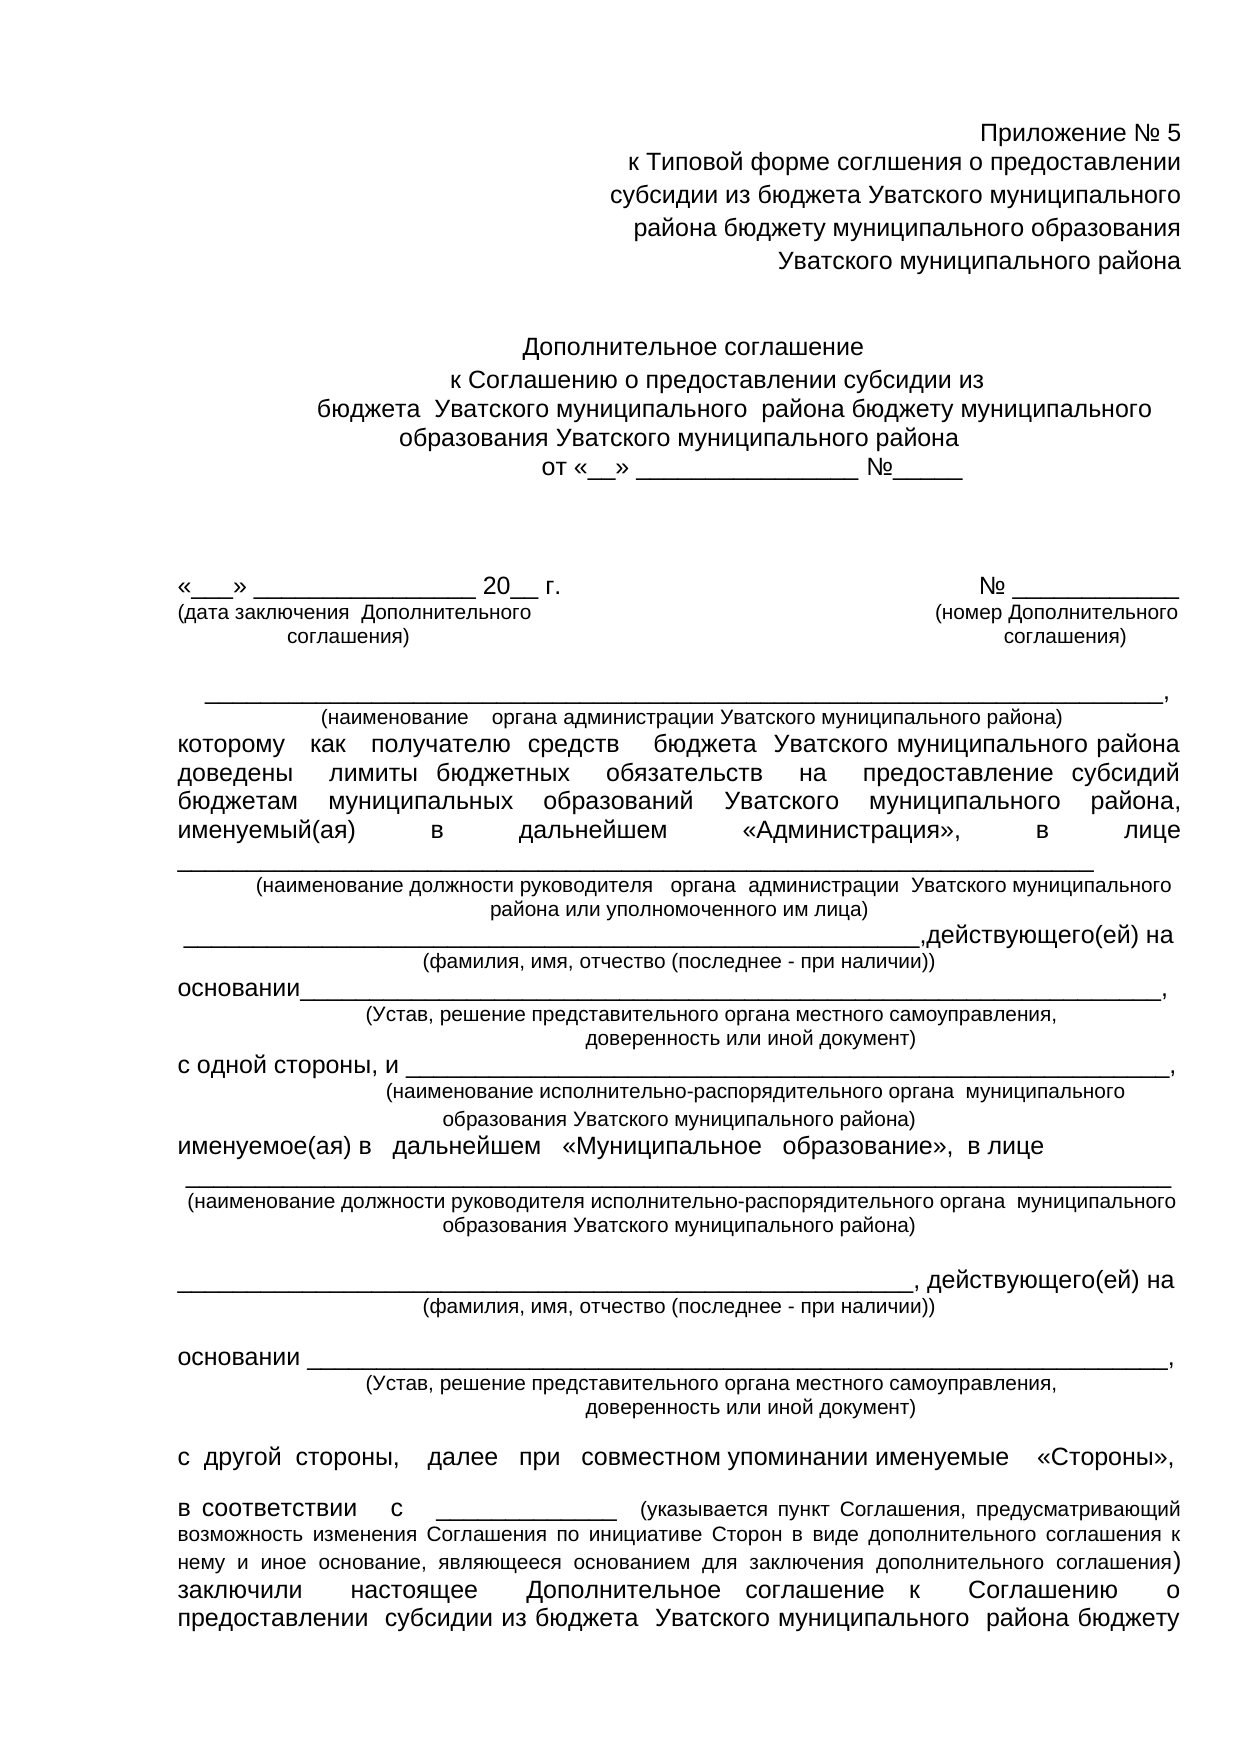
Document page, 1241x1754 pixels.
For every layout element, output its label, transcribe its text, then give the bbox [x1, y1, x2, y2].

text (Устав, решение представительного органа местного самоуправления, [177, 1371, 1181, 1394]
text в соответствии с _____________ (указывается пункт Соглашения, предусматривающий возможность изменения Соглашения по инициативе Сторон в виде дополнительного соглашения к нему и иное основание, являющееся основанием для заключения дополнительного соглашения) заключили настоящее Дополнительное соглашение к Соглашению о предоставлении субсидии из бюджета Уватского муниципального района бюджету [177, 1493, 1181, 1632]
text (дата заключения Дополнительного (номер Дополнительного [177, 599, 1181, 623]
text _____________________________________________________________________, [177, 676, 1181, 705]
text основании ______________________________________________________________, [177, 1342, 1181, 1371]
text «___» ________________ 20__ г. № ____________ [177, 571, 1181, 599]
text бюджета Уватского муниципального района бюджету муниципального образования Уватского муниципального района [177, 394, 1181, 451]
text Приложение № 5 [177, 118, 1181, 147]
text основании______________________________________________________________, [177, 973, 1181, 1002]
text Уватского муниципального района [177, 246, 1181, 275]
text от «__» ________________ №_____ [177, 451, 1181, 480]
text (наименование исполнительно-распорядительного органа муниципального образования Уватского муниципального района) [177, 1079, 1181, 1131]
text Дополнительное соглашение [177, 332, 1181, 361]
text доверенность или иной документ) [177, 1394, 1181, 1418]
text с одной стороны, и _______________________________________________________, [177, 1050, 1181, 1079]
text соглашения) соглашения) [177, 623, 1181, 647]
text с другой стороны, далее при совместном упоминании именуемые «Стороны», [177, 1441, 1181, 1470]
text которому как получателю средств бюджета Уватского муниципального района доведены лимиты бюджетных обязательств на предоставление субсидий бюджетам муниципальных образований Уватского муниципального района, именуемый(ая) в дальнейшем «Администрация», в лице __________________________________________________________________ [177, 729, 1181, 873]
text _____________________________________________________, действующего(ей) на [177, 1266, 1181, 1294]
text доверенность или иной документ) [177, 1026, 1181, 1050]
text (наименование должности руководителя органа администрации Уватского муниципального района или уполномоченного им лица) [177, 873, 1181, 921]
text _______________________________________________________________________ [177, 1160, 1181, 1189]
text (наименование органа администрации Уватского муниципального района) [177, 705, 1181, 729]
text района бюджету муниципального образования [177, 213, 1181, 242]
text _____________________________________________________,действующего(ей) на (фамилия, имя, отчество (последнее - при наличии)) [177, 921, 1181, 973]
text субсидии из бюджета Уватского муниципального [177, 180, 1181, 209]
text к Типовой форме соглшения о предоставлении [177, 147, 1181, 176]
text (наименование должности руководителя исполнительно-распорядительного органа муниципального образования Уватского муниципального района) [177, 1189, 1181, 1237]
text именуемое(ая) в дальнейшем «Муниципальное образование», в лице [177, 1131, 1181, 1160]
text (фамилия, имя, отчество (последнее - при наличии)) [177, 1294, 1181, 1318]
text (Устав, решение представительного органа местного самоуправления, [177, 1002, 1181, 1026]
text к Соглашению о предоставлении субсидии из [177, 365, 1181, 394]
